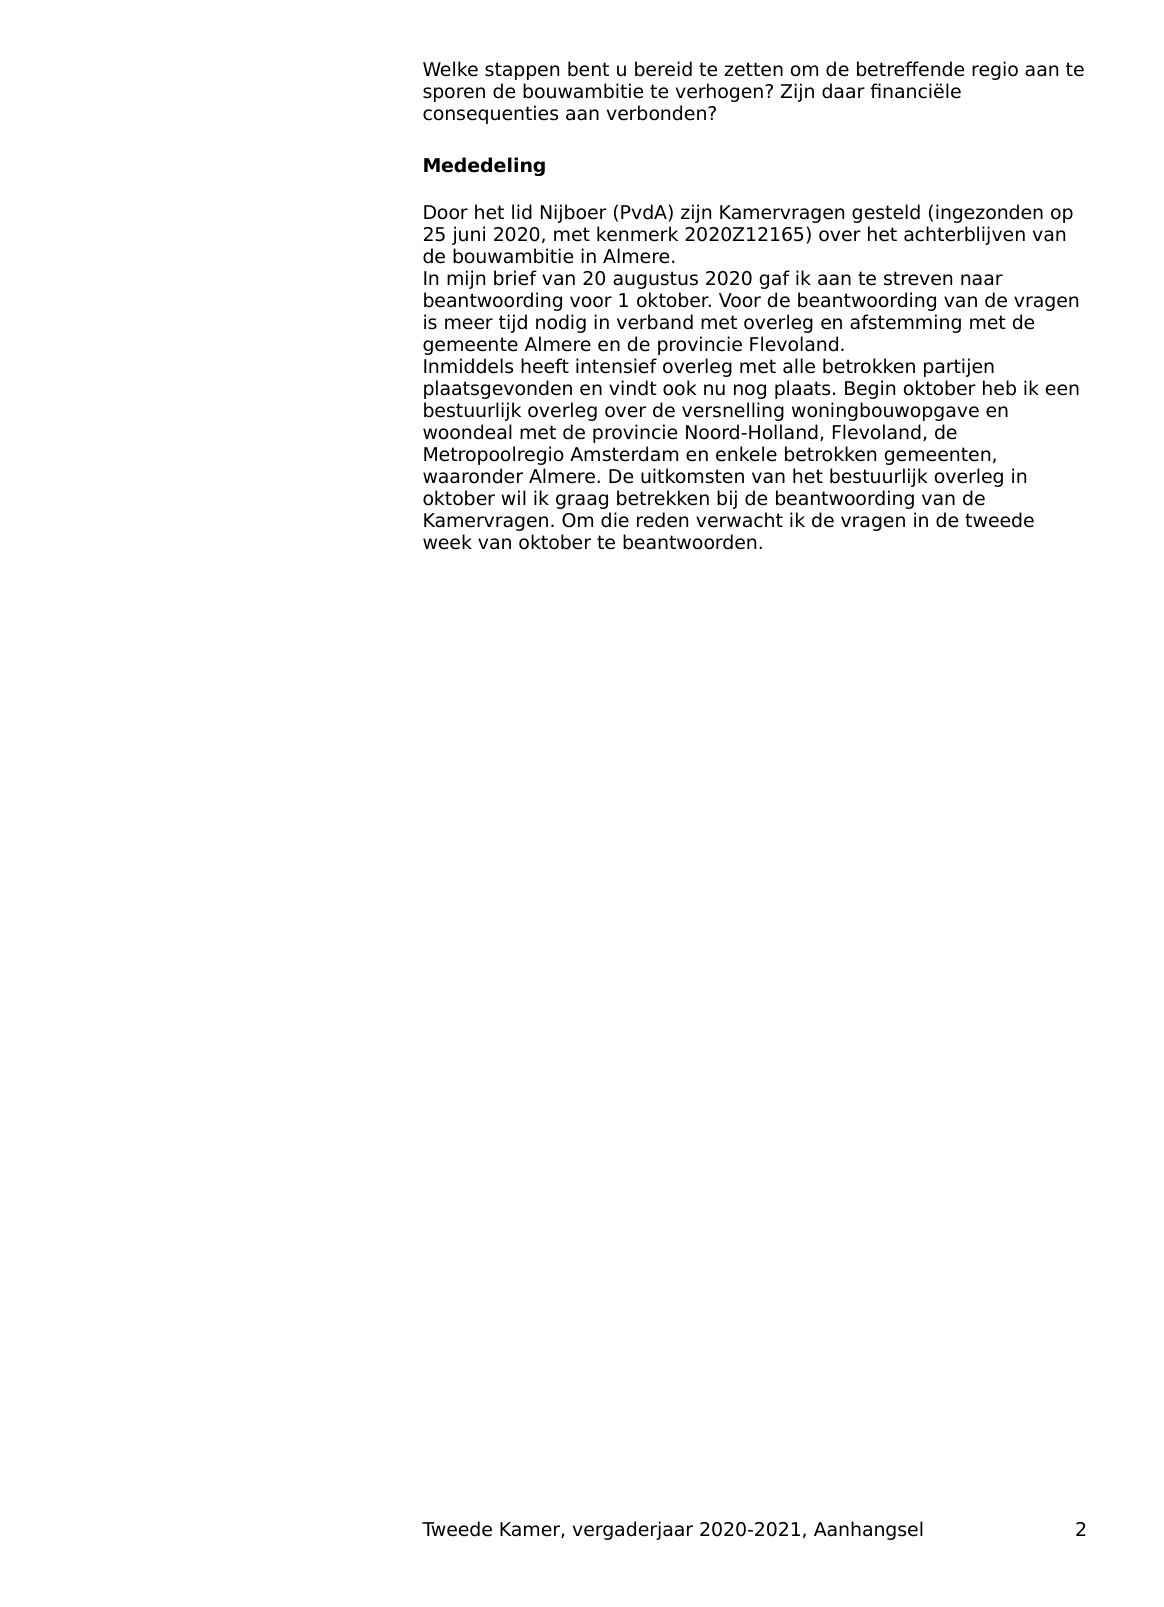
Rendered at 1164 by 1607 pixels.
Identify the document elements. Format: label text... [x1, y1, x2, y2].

text Welke stappen bent u bereid te zetten om de betreffende regio aan te sporen de bouwambitie te verhogen? Zijn daar financiële consequenties aan verbonden? [422, 59, 1087, 125]
text Inmiddels heeft intensief overleg met alle betrokken partijen plaatsgevonden en vindt ook nu nog plaats. Begin oktober heb ik een bestuurlijk overleg over de versnelling woningbouwopgave en woondeal met de provincie Noord-Holland, Flevoland, de Metropoolregio Amsterdam en enkele betrokken gemeenten, waaronder Almere. De uitkomsten van het bestuurlijk overleg in oktober wil ik graag betrekken bij de beantwoording van de Kamervragen. Om die reden verwacht ik de vragen in de tweede week van oktober te beantwoorden. [422, 356, 1087, 554]
text In mijn brief van 20 augustus 2020 gaf ik aan te streven naar beantwoording voor 1 oktober. Voor de beantwoording van de vragen is meer tijd nodig in verband met overleg en afstemming met de gemeente Almere en de provincie Flevoland. [422, 268, 1087, 356]
subtitle Mededeling [422, 155, 1087, 177]
text Door het lid Nijboer (PvdA) zijn Kamervragen gesteld (ingezonden op 25 juni 2020, met kenmerk 2020Z12165) over het achterblijven van de bouwambitie in Almere. [422, 202, 1087, 268]
